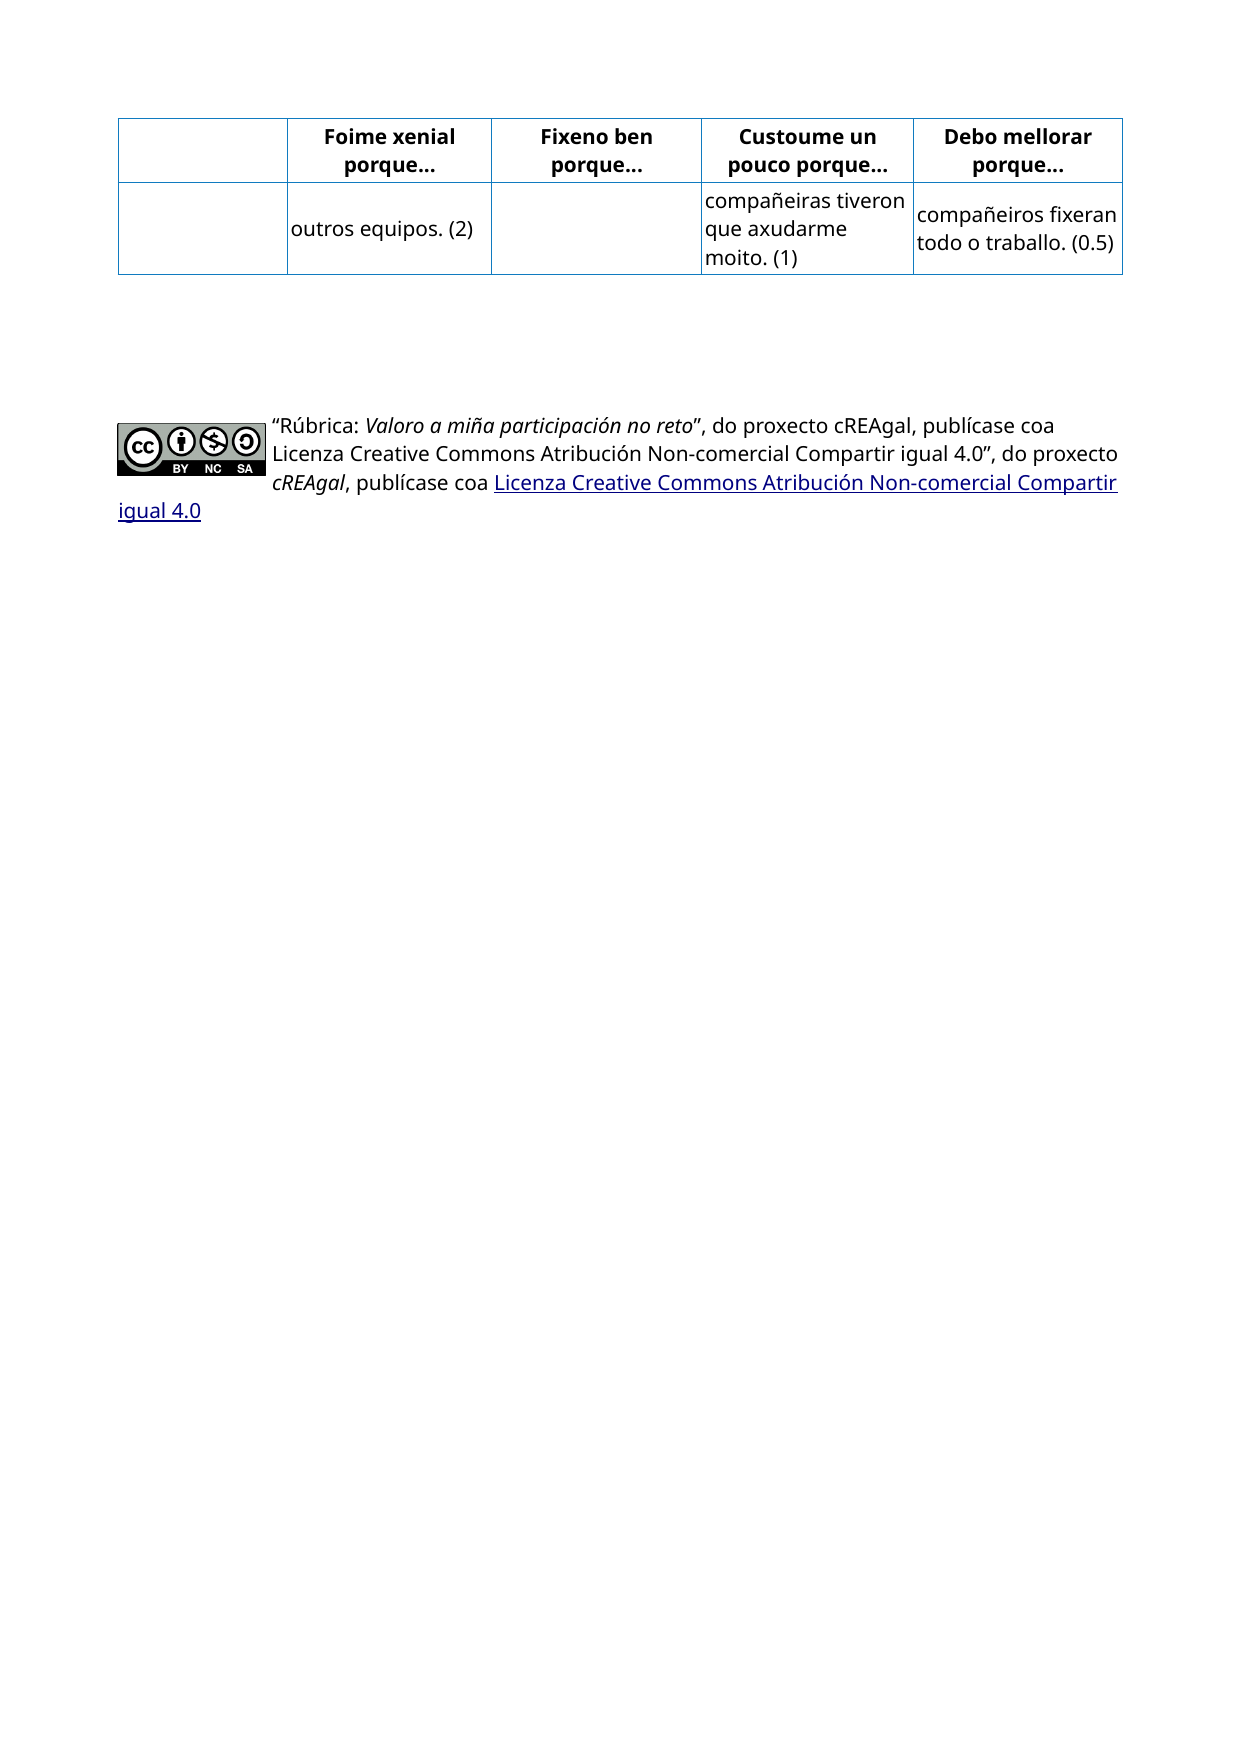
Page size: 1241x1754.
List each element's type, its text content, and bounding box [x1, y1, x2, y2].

text “Rúbrica: Valoro a miña participación no reto”, do proxecto cREAgal, publícase coa Licenza Creative Commons Atribución Non-comercial Compartir igual 4.0”, do proxecto cREAgal, publícase coa Licenza Creative Commons Atribución Non-comercial Compartir igual 4.0 [118, 411, 1122, 525]
picture [117, 423, 266, 476]
table_header Custoume un pouco porque... [702, 119, 913, 182]
table_cell [119, 183, 287, 274]
table_cell compañeiras tiveron que axudarme moito. (1) [702, 183, 913, 274]
table_cell outros equipos. (2) [288, 183, 491, 274]
table_header Debo mellorar porque... [914, 119, 1122, 182]
table_cell compañeiros fixeran todo o traballo. (0.5) [914, 183, 1122, 274]
table_header Foime xenial porque... [288, 119, 491, 182]
table_cell [492, 183, 701, 274]
table_header Fixeno ben porque... [492, 119, 701, 182]
table_header [119, 119, 287, 182]
